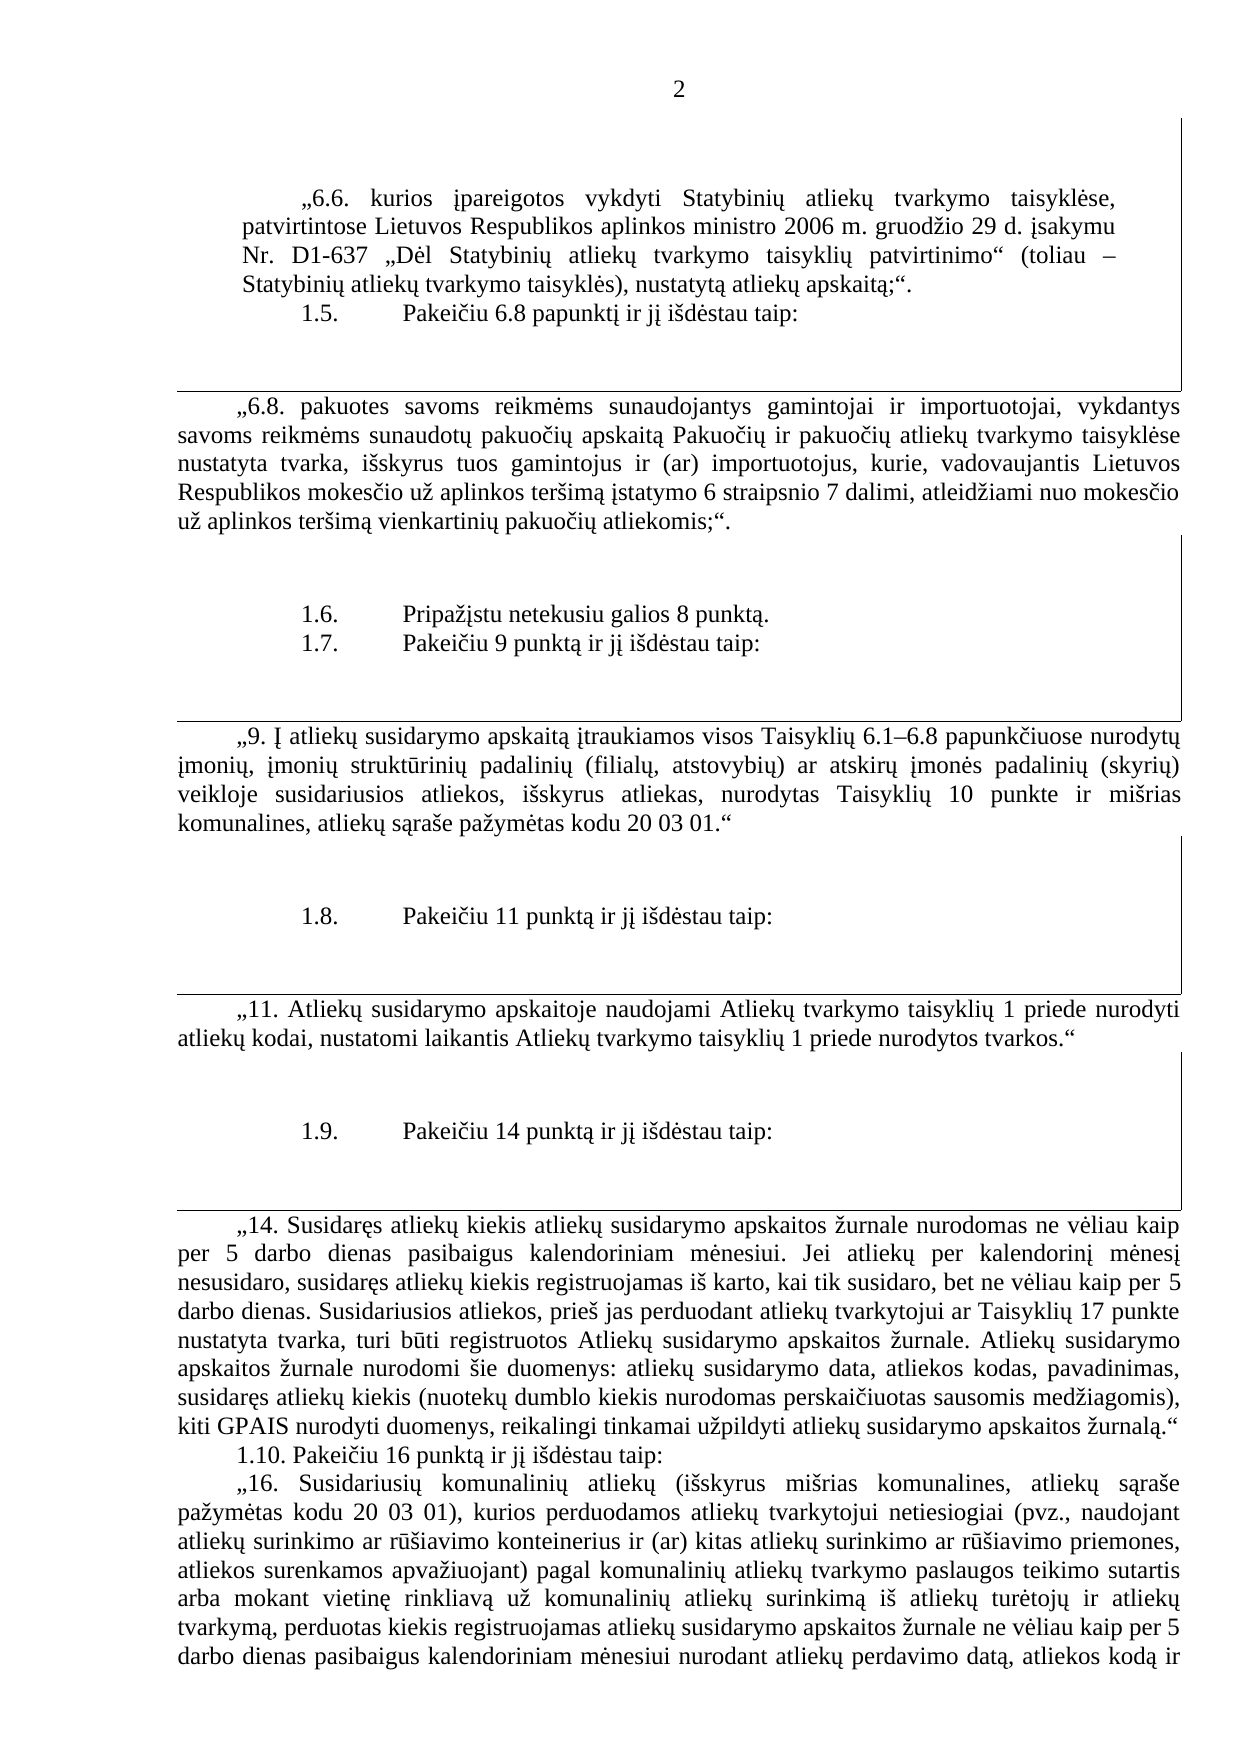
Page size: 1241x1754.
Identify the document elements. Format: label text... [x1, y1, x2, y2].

text „11. Atliekų susidarymo apskaitoje naudojami Atliekų tvarkymo taisyklių 1 priede nurodyti atliekų kodai, nustatomi laikantis Atliekų tvarkymo taisyklių 1 priede nurodytos tvarkos.“ [177, 994, 1181, 1052]
text 1.10. Pakeičiu 16 punktą ir jį išdėstau taip: [177, 1440, 1181, 1468]
text „9. Į atliekų susidarymo apskaitą įtraukiamos visos Taisyklių 6.1–6.8 papunkčiuose nurodytų įmonių, įmonių struktūrinių padalinių (filialų, atstovybių) ar atskirų įmonės padalinių (skyrių) veikloje susidariusios atliekos, išskyrus atliekas, nurodytas Taisyklių 10 punkte ir mišrias komunalines, atliekų sąraše pažymėtas kodu 20 03 01.“ [177, 721, 1181, 836]
text „6.8. pakuotes savoms reikmėms sunaudojantys gamintojai ir importuotojai, vykdantys savoms reikmėms sunaudotų pakuočių apskaitą Pakuočių ir pakuočių atliekų tvarkymo taisyklėse nustatyta tvarka, išskyrus tuos gamintojus ir (ar) importuotojus, kurie, vadovaujantis Lietuvos Respublikos mokesčio už aplinkos teršimą įstatymo 6 straipsnio 7 dalimi, atleidžiami nuo mokesčio už aplinkos teršimą vienkartinių pakuočių atliekomis;“. [177, 391, 1181, 535]
text „6.6. kurios įpareigotos vykdyti Statybinių atliekų tvarkymo taisyklėse, patvirtintose Lietuvos Respublikos aplinkos ministro 2006 m. gruodžio 29 d. įsakymu Nr. D1-637 „Dėl Statybinių atliekų tvarkymo taisyklių patvirtinimo“ (toliau – Statybinių atliekų tvarkymo taisyklės), nustatytą atliekų apskaitą;“. [177, 118, 1181, 298]
text 1.9. Pakeičiu 14 punktą ir jį išdėstau taip: [177, 1052, 1181, 1210]
text 1.7. Pakeičiu 9 punktą ir jį išdėstau taip: [177, 628, 1181, 721]
text 1.6. Pripažįstu netekusiu galios 8 punktą. [177, 535, 1181, 628]
text „14. Susidaręs atliekų kiekis atliekų susidarymo apskaitos žurnale nurodomas ne vėliau kaip per 5 darbo dienas pasibaigus kalendoriniam mėnesiui. Jei atliekų per kalendorinį mėnesį nesusidaro, susidaręs atliekų kiekis registruojamas iš karto, kai tik susidaro, bet ne vėliau kaip per 5 darbo dienas. Susidariusios atliekos, prieš jas perduodant atliekų tvarkytojui ar Taisyklių 17 punkte nustatyta tvarka, turi būti registruotos Atliekų susidarymo apskaitos žurnale. Atliekų susidarymo apskaitos žurnale nurodomi šie duomenys: atliekų susidarymo data, atliekos kodas, pavadinimas, susidaręs atliekų kiekis (nuotekų dumblo kiekis nurodomas perskaičiuotas sausomis medžiagomis), kiti GPAIS nurodyti duomenys, reikalingi tinkamai užpildyti atliekų susidarymo apskaitos žurnalą.“ [177, 1210, 1181, 1440]
text „16. Susidariusių komunalinių atliekų (išskyrus mišrias komunalines, atliekų sąraše pažymėtas kodu 20 03 01), kurios perduodamos atliekų tvarkytojui netiesiogiai (pvz., naudojant atliekų surinkimo ar rūšiavimo konteinerius ir (ar) kitas atliekų surinkimo ar rūšiavimo priemones, atliekos surenkamos apvažiuojant) pagal komunalinių atliekų tvarkymo paslaugos teikimo sutartis arba mokant vietinę rinkliavą už komunalinių atliekų surinkimą iš atliekų turėtojų ir atliekų tvarkymą, perduotas kiekis registruojamas atliekų susidarymo apskaitos žurnale ne vėliau kaip per 5 darbo dienas pasibaigus kalendoriniam mėnesiui nurodant atliekų perdavimo datą, atliekos kodą ir [177, 1468, 1181, 1670]
text 1.5. Pakeičiu 6.8 papunktį ir jį išdėstau taip: [177, 298, 1181, 391]
text 1.8. Pakeičiu 11 punktą ir jį išdėstau taip: [177, 836, 1181, 994]
